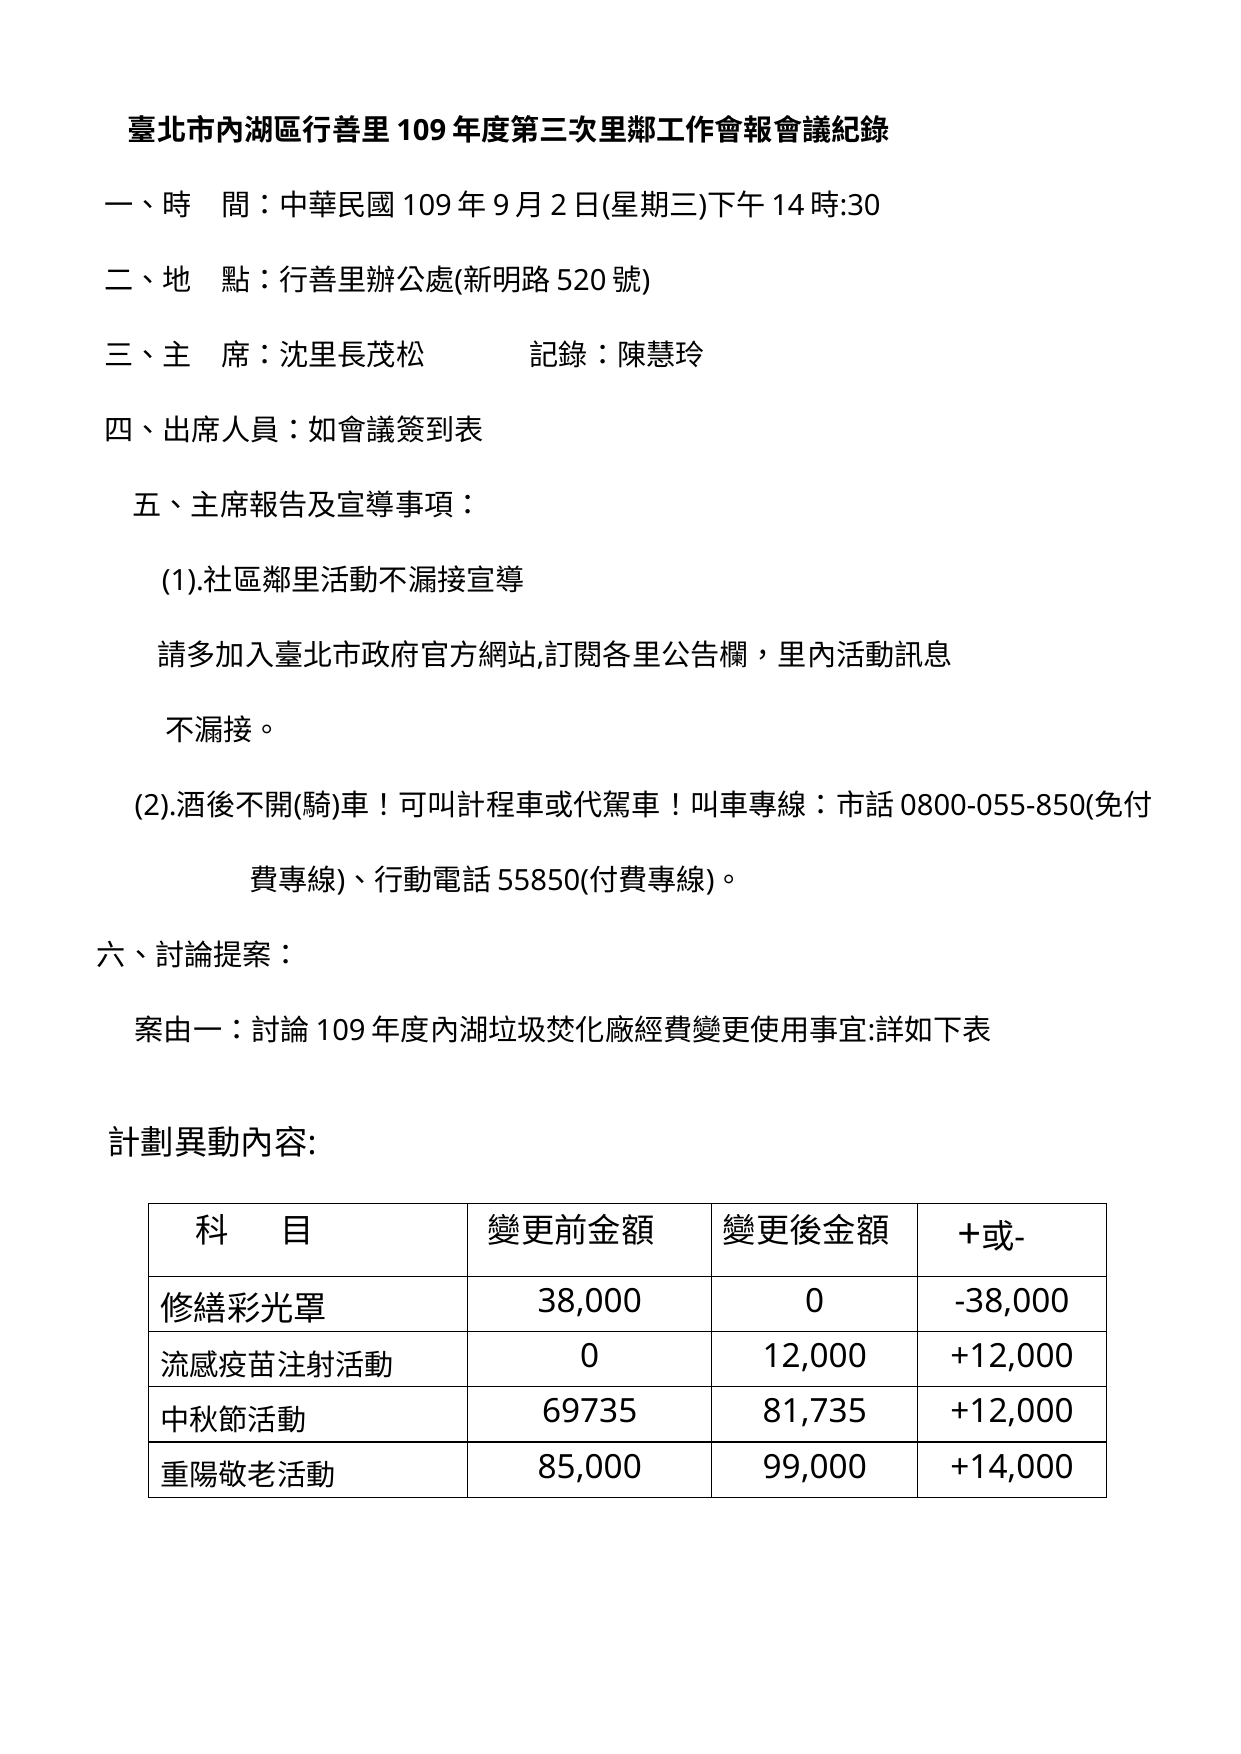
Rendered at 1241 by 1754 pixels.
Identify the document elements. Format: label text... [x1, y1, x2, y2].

text (1).社區鄰里活動不漏接宣導 [124, 540, 1181, 615]
table_cell 85,000 [468, 1443, 711, 1497]
text 案由一：討論109年度內湖垃圾焚化廠經費變更使用事宜:詳如下表 [74, 990, 1181, 1065]
text 四、出席人員：如會議簽到表 [74, 390, 1181, 465]
table_cell 69735 [468, 1387, 711, 1441]
table_cell 0 [468, 1332, 711, 1386]
text 五、主席報告及宣導事項： [74, 465, 1181, 540]
table_cell +14,000 [918, 1443, 1106, 1497]
table_header 變更前金額 [468, 1204, 711, 1276]
table_cell 38,000 [468, 1277, 711, 1331]
table_cell +12,000 [918, 1387, 1106, 1441]
text 請多加入臺北市政府官方網站,訂閱各里公告欄，里內活動訊息 [74, 615, 1181, 690]
table_header 變更後金額 [712, 1204, 917, 1276]
table_cell 12,000 [712, 1332, 917, 1386]
table_cell 99,000 [712, 1443, 917, 1497]
table_cell 重陽敬老活動 [149, 1443, 467, 1497]
table_header +或- [918, 1204, 1106, 1276]
text 六、討論提案： [74, 915, 1181, 990]
text 臺北市內湖區行善里109年度第三次里鄰工作會報會議紀錄 [59, 90, 1181, 165]
table_cell 修繕彩光罩 [149, 1277, 467, 1331]
table_cell -38,000 [918, 1277, 1106, 1331]
text 不漏接。 [74, 690, 1181, 765]
table_cell 流感疫苗注射活動 [149, 1332, 467, 1386]
table_header 科 目 [149, 1204, 467, 1276]
table_cell 中秋節活動 [149, 1387, 467, 1441]
table_cell +12,000 [918, 1332, 1106, 1386]
text 二、地 點：行善里辦公處(新明路520號) [74, 240, 1181, 315]
text 三、主 席：沈里長茂松 記錄：陳慧玲 [74, 315, 1181, 390]
text 計劃異動內容: [74, 1102, 1181, 1177]
table_cell 0 [712, 1277, 917, 1331]
text 一、時 間：中華民國109年9月2日(星期三)下午14時:30 [74, 165, 1181, 240]
table_cell 81,735 [712, 1387, 917, 1441]
text (2).酒後不開(騎)車！可叫計程車或代駕車！叫車專線：市話0800-055-850(免付費專線)、行動電話55850(付費專線)。 [74, 765, 1181, 915]
